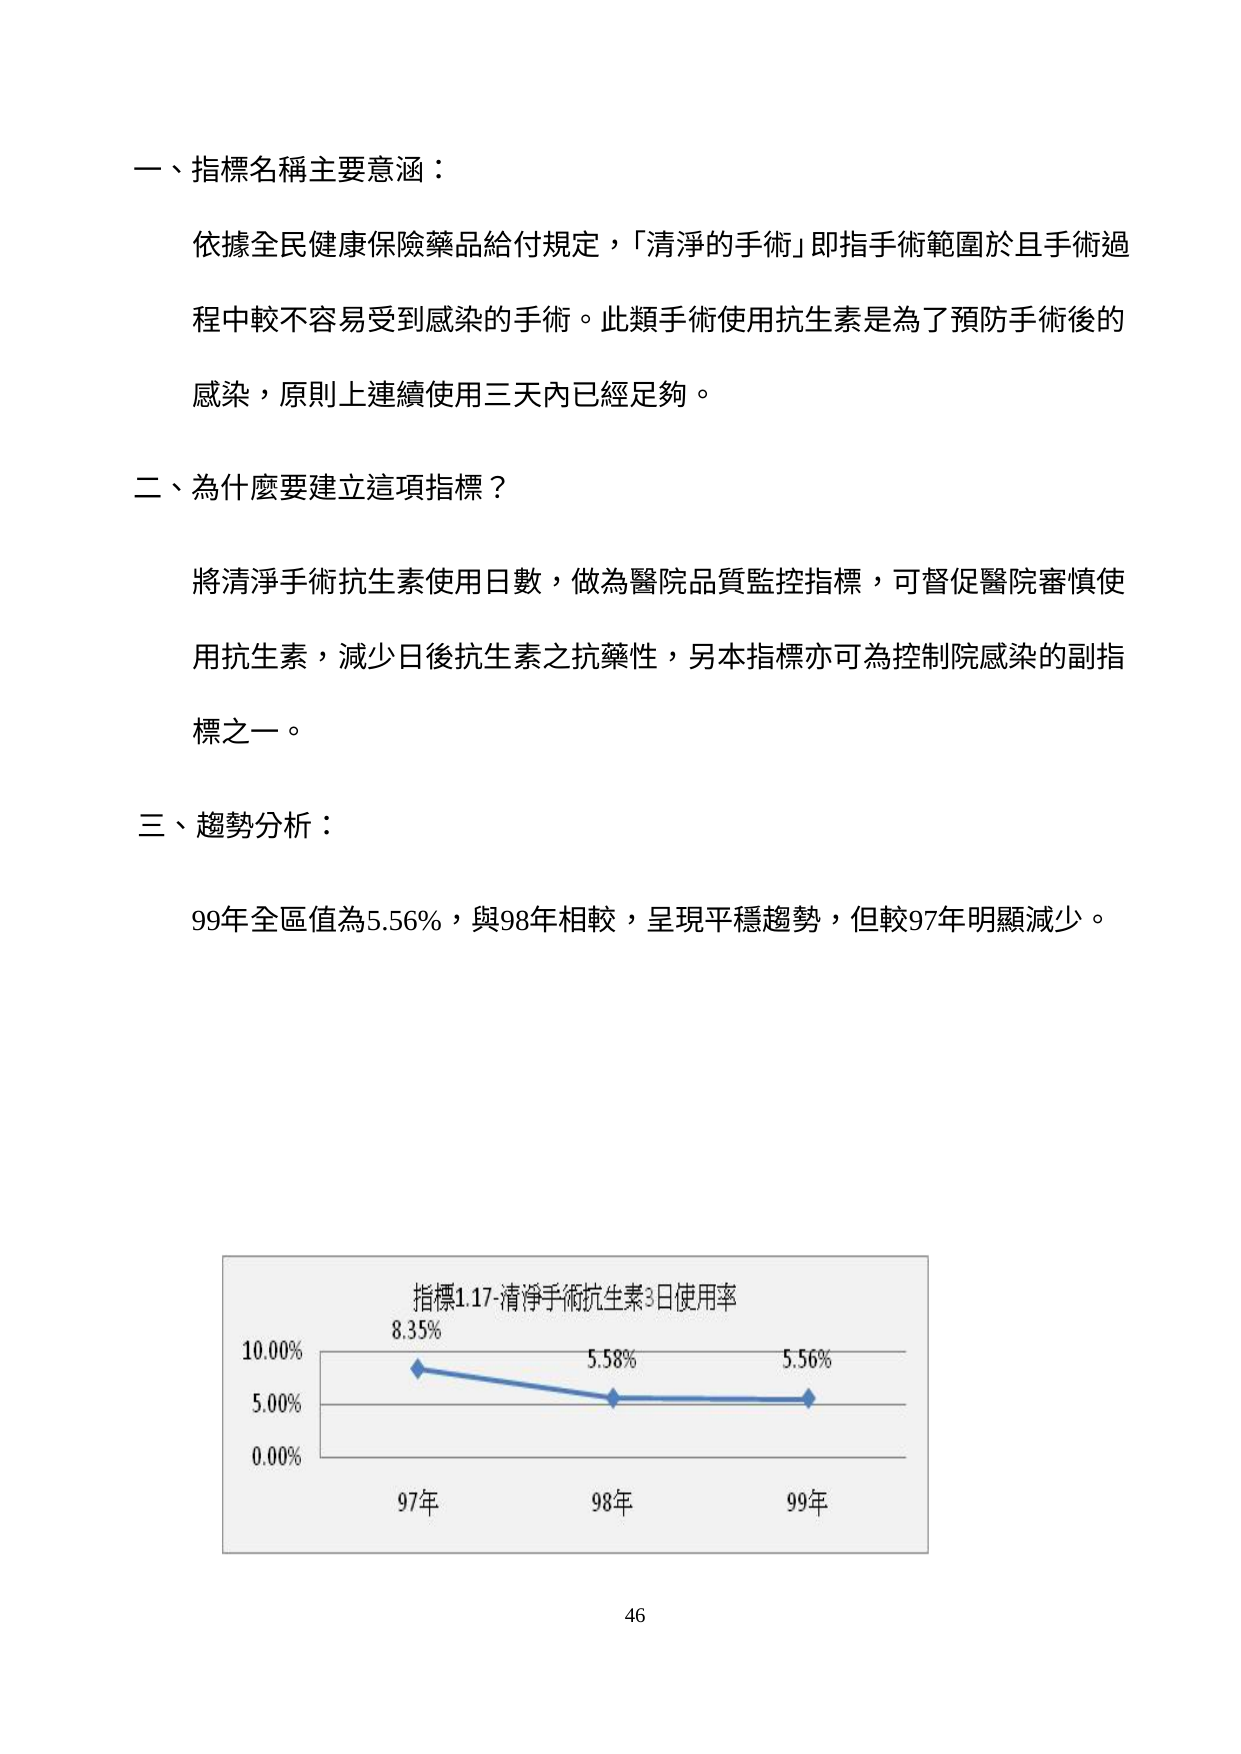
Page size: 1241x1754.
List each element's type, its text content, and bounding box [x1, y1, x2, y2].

picture [221, 1254, 929, 1556]
text 一、指標名稱主要意涵： [133, 130, 1130, 205]
text 依據全民健康保險藥品給付規定，「清淨的手術」即指手術範圍於且手術過程中較不容易受到感染的手術。此類手術使用抗生素是為了預防手術後的感染，原則上連續使用三天內已經足夠。 [192, 205, 1130, 430]
text 99年全區值為5.56%，與98年相較，呈現平穩趨勢，但較97年明顯減少。 [191, 880, 1137, 955]
text 二、為什麼要建立這項指標？ [133, 449, 1130, 524]
text 將清淨手術抗生素使用日數，做為醫院品質監控指標，可督促醫院審慎使用抗生素，減少日後抗生素之抗藥性，另本指標亦可為控制院感染的副指標之一。 [192, 542, 1130, 767]
text 三、趨勢分析： [137, 786, 1131, 861]
